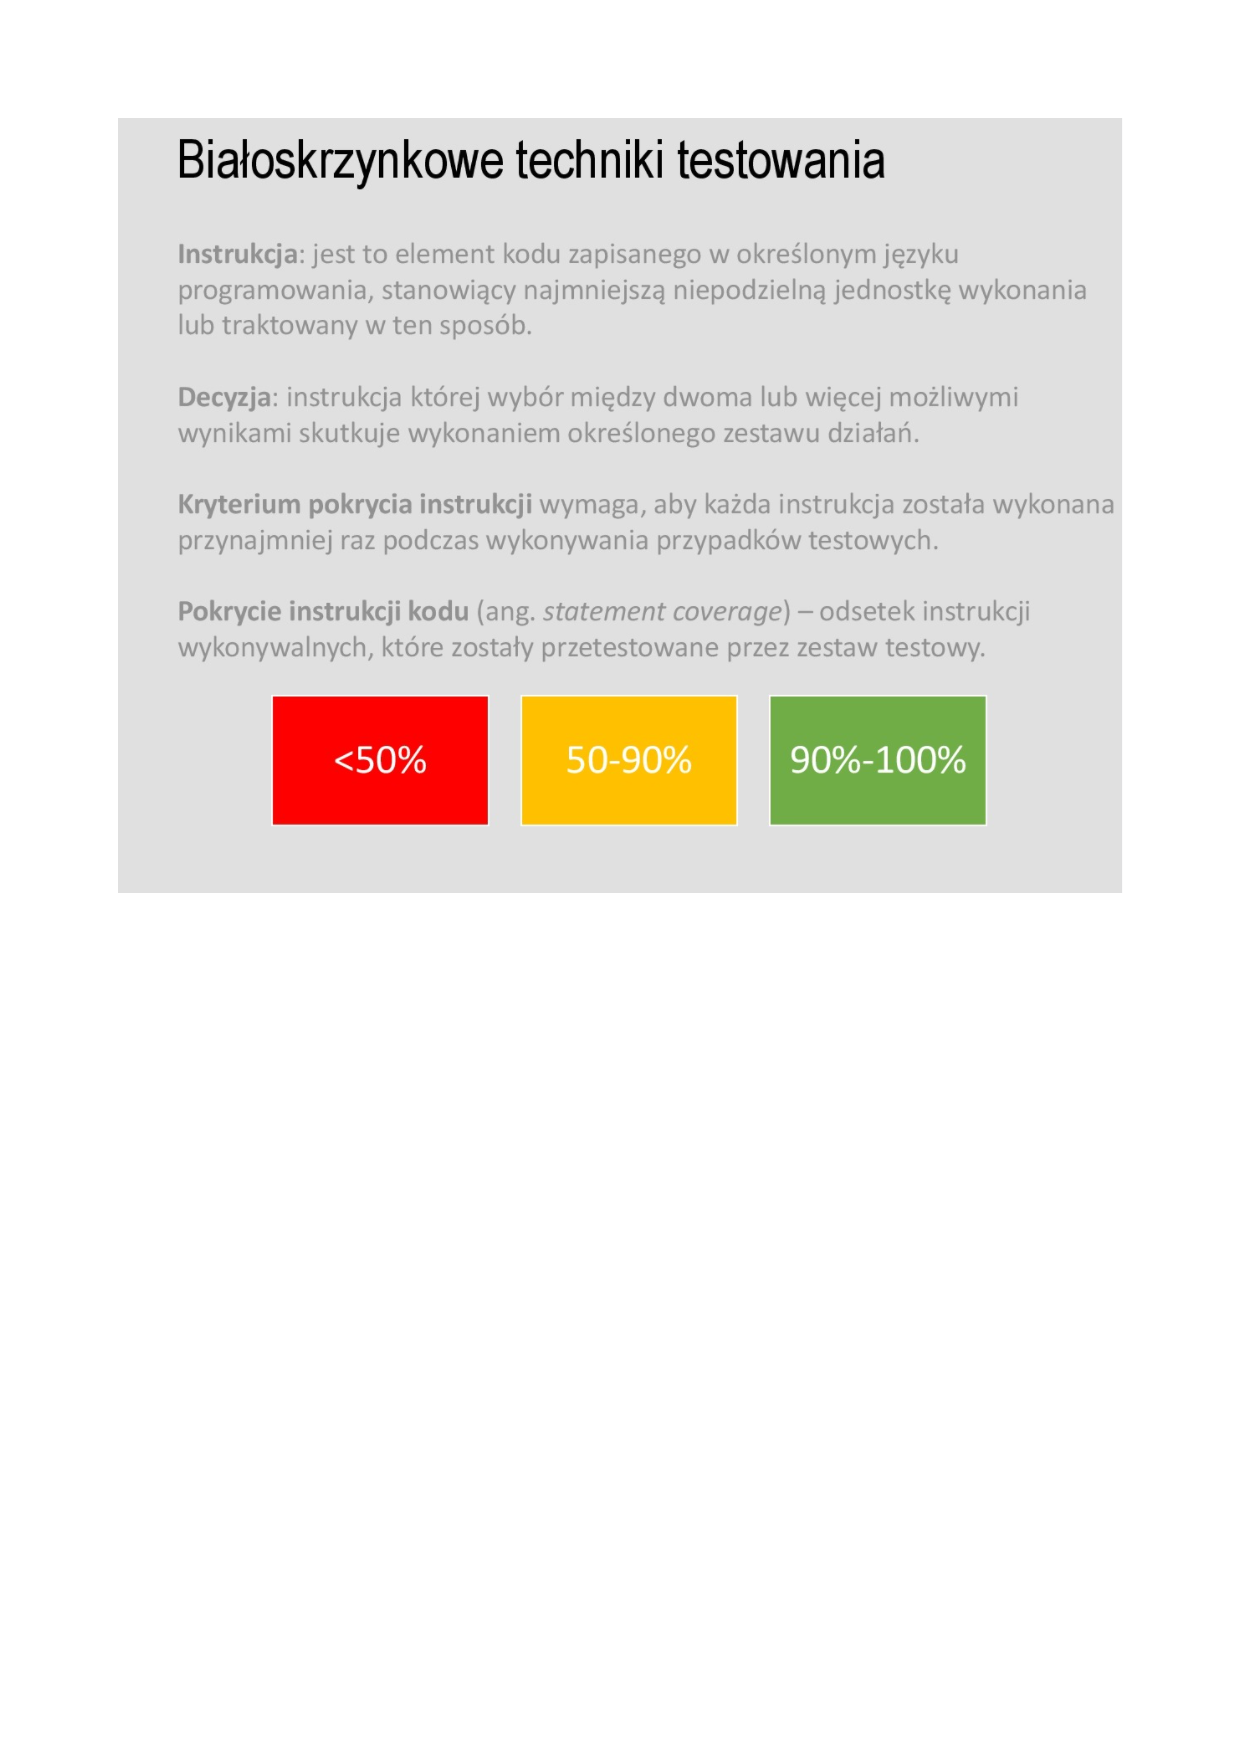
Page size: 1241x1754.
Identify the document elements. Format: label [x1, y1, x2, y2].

picture [118, 118, 1123, 893]
